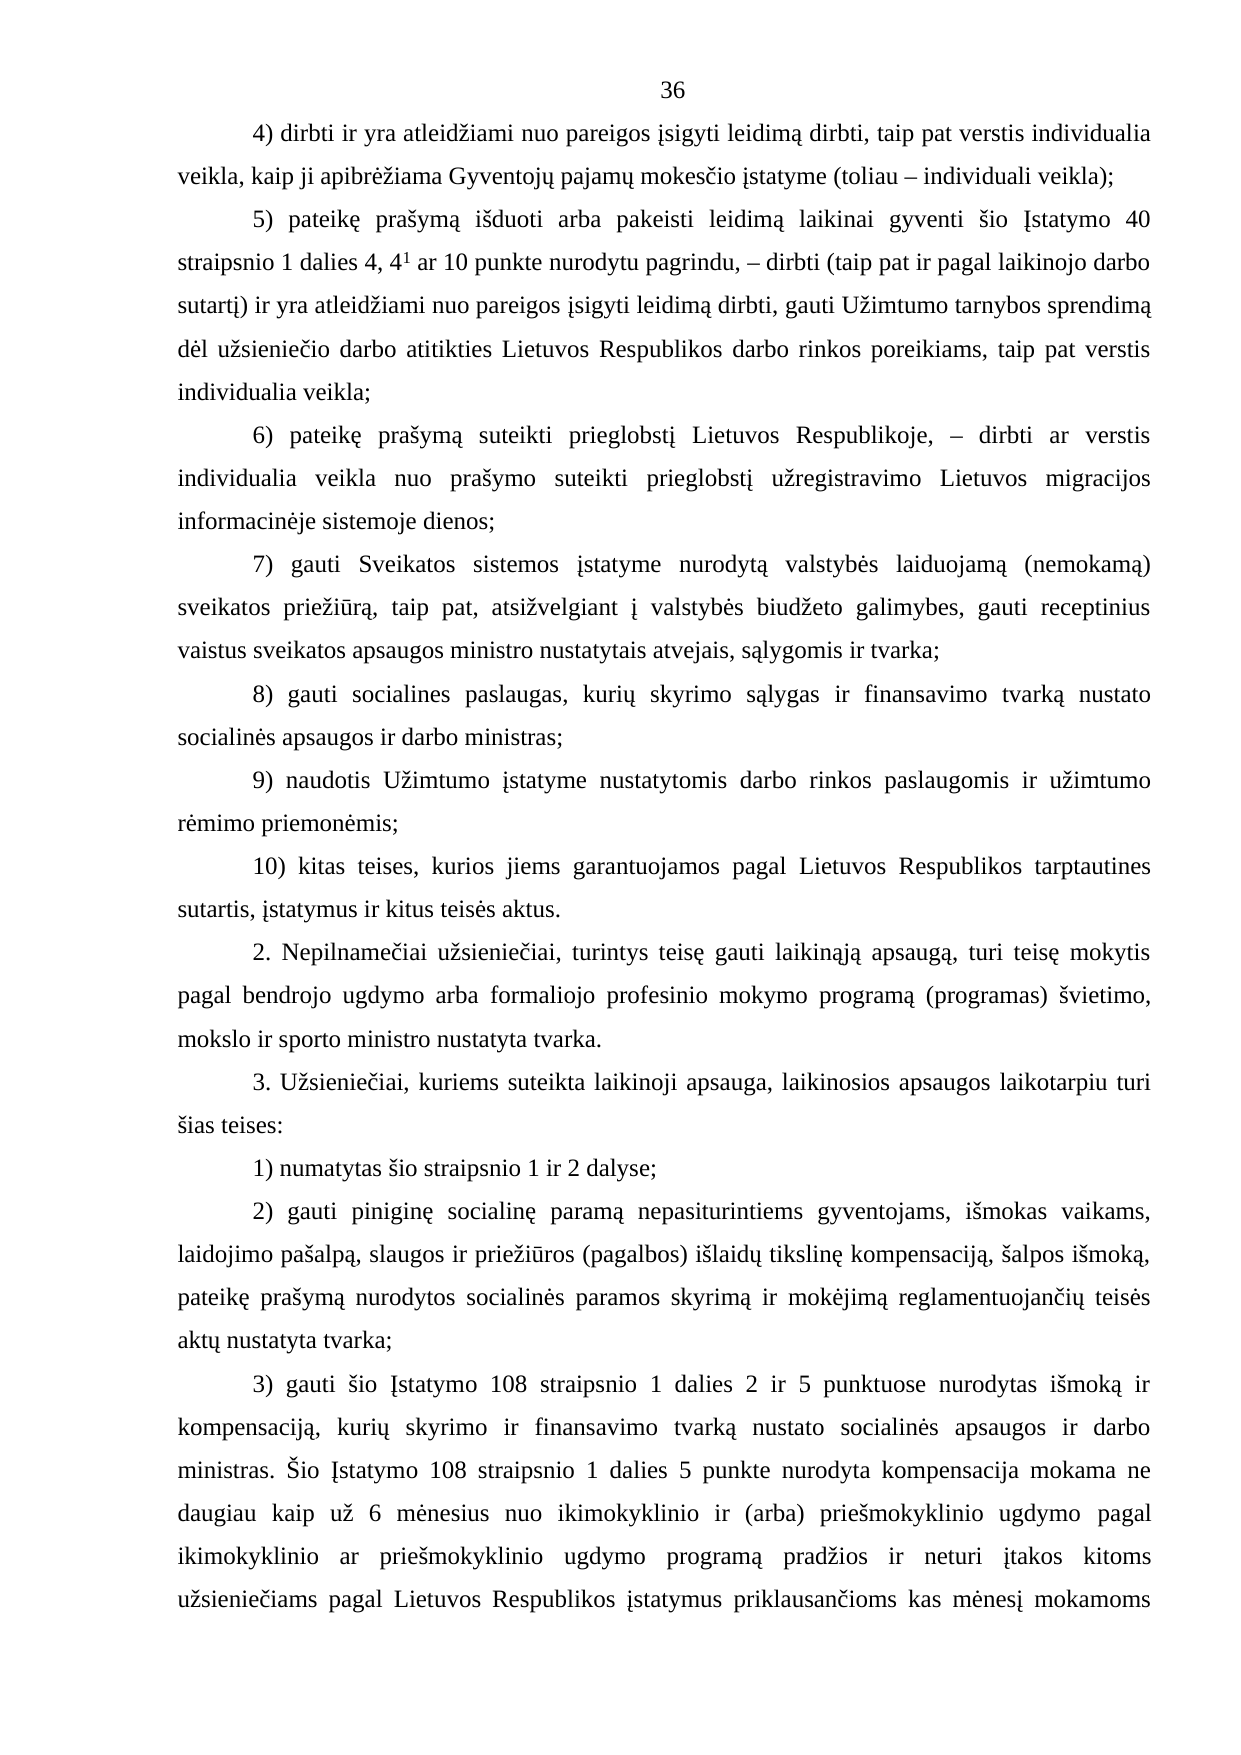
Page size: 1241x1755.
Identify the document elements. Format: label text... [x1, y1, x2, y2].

text 8) gauti socialines paslaugas, kurių skyrimo sąlygas ir finansavimo tvarką nustato socialinės apsaugos ir darbo ministras; [177, 679, 1152, 751]
text 3) gauti šio Įstatymo 108 straipsnio 1 dalies 2 ir 5 punktuose nurodytas išmoką ir kompensaciją, kurių skyrimo ir finansavimo tvarką nustato socialinės apsaugos ir darbo ministras. Šio Įstatymo 108 straipsnio 1 dalies 5 punkte nurodyta kompensacija mokama ne daugiau kaip už 6 mėnesius nuo ikimokyklinio ir (arba) priešmokyklinio ugdymo pagal ikimokyklinio ar priešmokyklinio ugdymo programą pradžios ir neturi įtakos kitoms užsieniečiams pagal Lietuvos Respublikos įstatymus priklausančioms kas mėnesį mokamoms [177, 1369, 1152, 1613]
text 6) pateikę prašymą suteikti prieglobstį Lietuvos Respublikoje, – dirbti ar verstis individualia veikla nuo prašymo suteikti prieglobstį užregistravimo Lietuvos migracijos informacinėje sistemoje dienos; [177, 420, 1152, 535]
text 7) gauti Sveikatos sistemos įstatyme nurodytą valstybės laiduojamą (nemokamą) sveikatos priežiūrą, taip pat, atsižvelgiant į valstybės biudžeto galimybes, gauti receptinius vaistus sveikatos apsaugos ministro nustatytais atvejais, sąlygomis ir tvarka; [177, 549, 1152, 664]
text 10) kitas teises, kurios jiems garantuojamos pagal Lietuvos Respublikos tarptautines sutartis, įstatymus ir kitus teisės aktus. [177, 851, 1152, 923]
text 2) gauti piniginę socialinę paramą nepasiturintiems gyventojams, išmokas vaikams, laidojimo pašalpą, slaugos ir priežiūros (pagalbos) išlaidų tikslinę kompensaciją, šalpos išmoką, pateikę prašymą nurodytos socialinės paramos skyrimą ir mokėjimą reglamentuojančių teisės aktų nustatyta tvarka; [177, 1196, 1152, 1354]
text 5) pateikę prašymą išduoti arba pakeisti leidimą laikinai gyventi šio Įstatymo 40 straipsnio 1 dalies 4, 41 ar 10 punkte nurodytu pagrindu, – dirbti (taip pat ir pagal laikinojo darbo sutartį) ir yra atleidžiami nuo pareigos įsigyti leidimą dirbti, gauti Užimtumo tarnybos sprendimą dėl užsieniečio darbo atitikties Lietuvos Respublikos darbo rinkos poreikiams, taip pat verstis individualia veikla; [177, 204, 1152, 406]
text 4) dirbti ir yra atleidžiami nuo pareigos įsigyti leidimą dirbti, taip pat verstis individualia veikla, kaip ji apibrėžiama Gyventojų pajamų mokesčio įstatyme (toliau – individuali veikla); [177, 118, 1152, 190]
text 2. Nepilnamečiai užsieniečiai, turintys teisę gauti laikinąją apsaugą, turi teisę mokytis pagal bendrojo ugdymo arba formaliojo profesinio mokymo programą (programas) švietimo, mokslo ir sporto ministro nustatyta tvarka. [177, 937, 1152, 1052]
text 3. Užsieniečiai, kuriems suteikta laikinoji apsauga, laikinosios apsaugos laikotarpiu turi šias teises: [177, 1067, 1152, 1139]
text 1) numatytas šio straipsnio 1 ir 2 dalyse; [177, 1153, 1152, 1182]
text 9) naudotis Užimtumo įstatyme nustatytomis darbo rinkos paslaugomis ir užimtumo rėmimo priemonėmis; [177, 765, 1152, 837]
